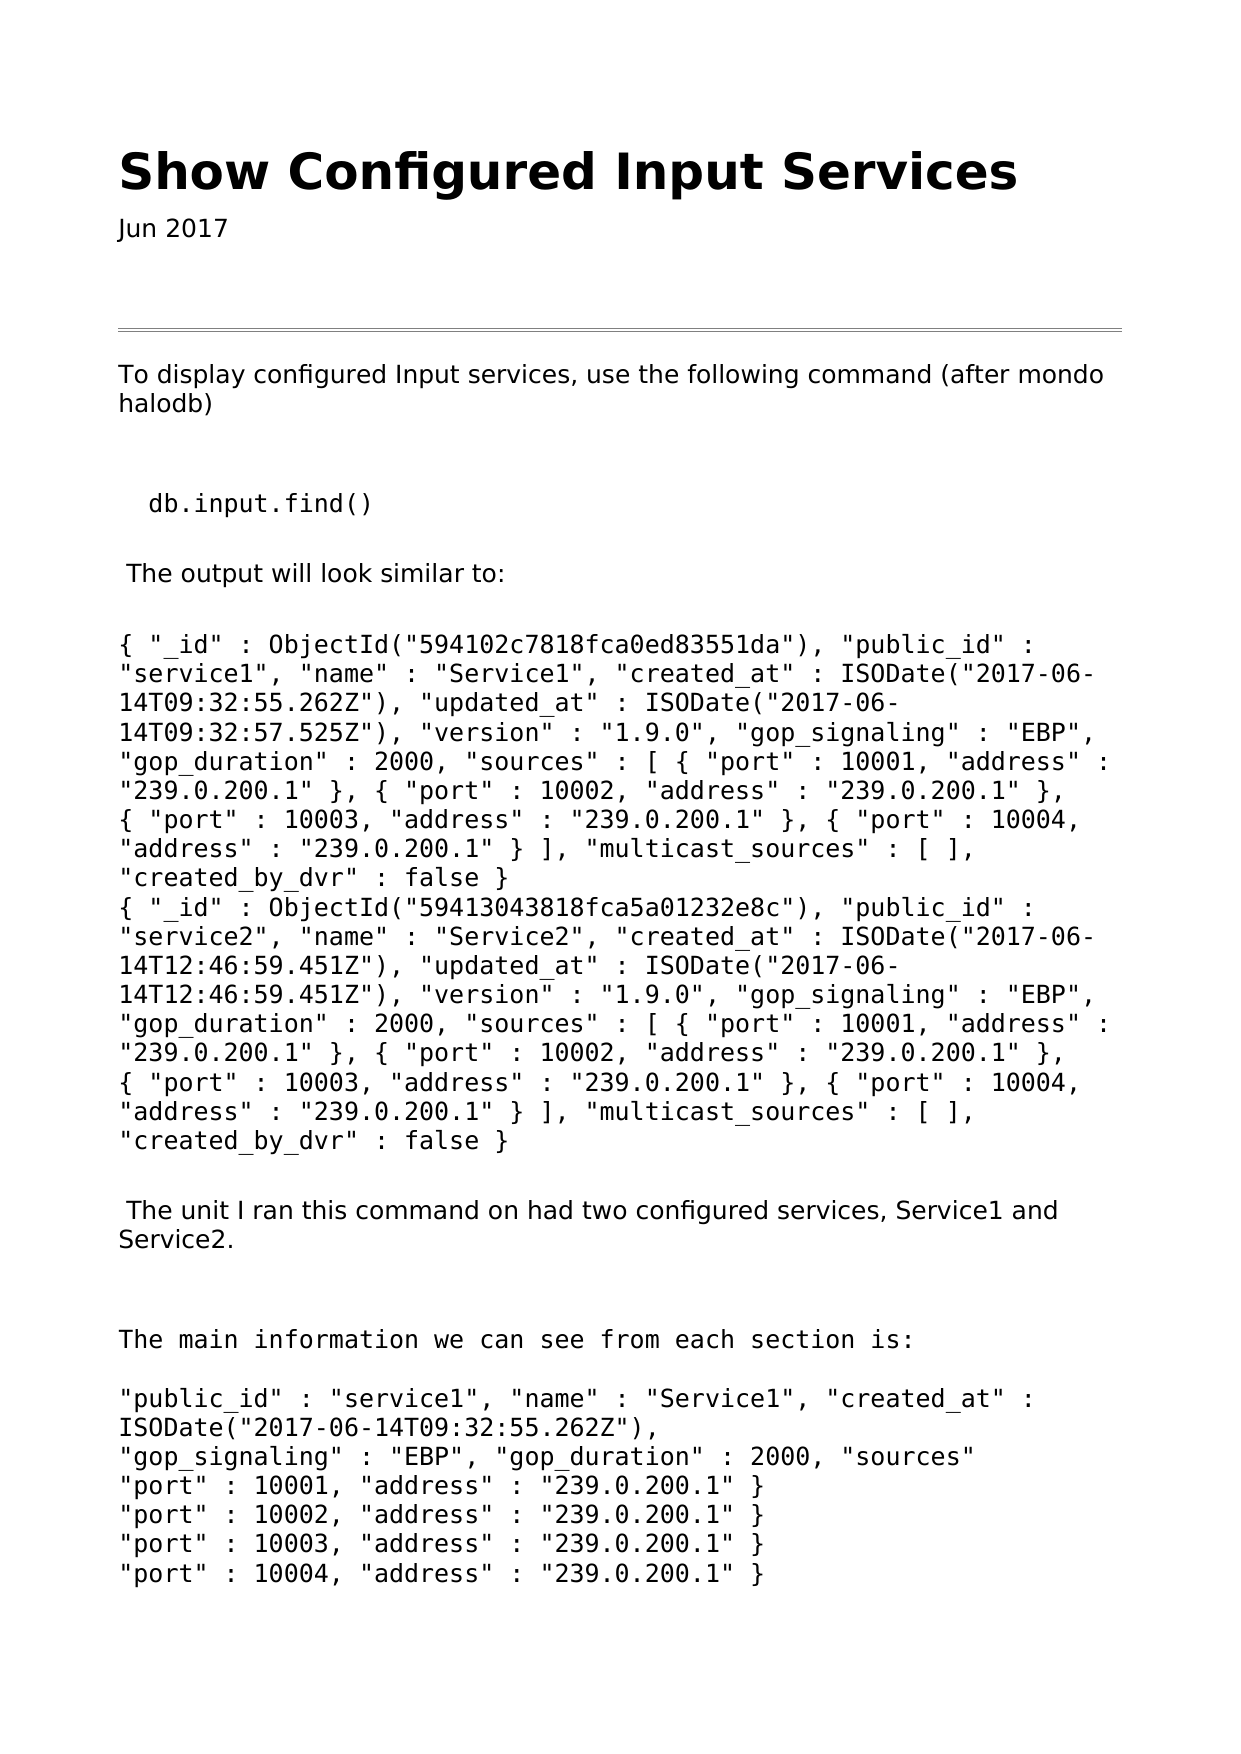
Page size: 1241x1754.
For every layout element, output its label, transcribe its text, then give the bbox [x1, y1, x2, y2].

text { "_id" : ObjectId("594102c7818fca0ed83551da"), "public_id" : "service1", "name" : "Service1", "created_at" : ISODate("2017-06-14T09:32:55.262Z"), "updated_at" : ISODate("2017-06-14T09:32:57.525Z"), "version" : "1.9.0", "gop_signaling" : "EBP", "gop_duration" : 2000, "sources" : [ { "port" : 10001, "address" : "239.0.200.1" }, { "port" : 10002, "address" : "239.0.200.1" }, { "port" : 10003, "address" : "239.0.200.1" }, { "port" : 10004, "address" : "239.0.200.1" } ], "multicast_sources" : [ ], "created_by_dvr" : false } { "_id" : ObjectId("59413043818fca5a01232e8c"), "public_id" : "service2", "name" : "Service2", "created_at" : ISODate("2017-06-14T12:46:59.451Z"), "updated_at" : ISODate("2017-06-14T12:46:59.451Z"), "version" : "1.9.0", "gop_signaling" : "EBP", "gop_duration" : 2000, "sources" : [ { "port" : 10001, "address" : "239.0.200.1" }, { "port" : 10002, "address" : "239.0.200.1" }, { "port" : 10003, "address" : "239.0.200.1" }, { "port" : 10004, "address" : "239.0.200.1" } ], "multicast_sources" : [ ], "created_by_dvr" : false } [118, 630, 1122, 1155]
text To display configured Input services, use the following command (after mondo halodb) [118, 360, 1122, 477]
text The main information we can see from each section is: "public_id" : "service1", "name" : "Service1", "created_at" : ISODate("2017-06-14T09:32:55.262Z"), "gop_signaling" : "EBP", "gop_duration" : 2000, "sources" "port" : 10001, "address" : "239.0.200.1" } "port" : 10002, "address" : "239.0.200.1" } "port" : 10003, "address" : "239.0.200.1" } "port" : 10004, "address" : "239.0.200.1" } [118, 1325, 1122, 1588]
text The unit I ran this command on had two configured services, Service1 and Service2. [118, 1167, 1122, 1313]
text db.input.find() [118, 489, 1122, 518]
subtitle Show Configured Input Services [118, 143, 1122, 201]
text Jun 2017 [118, 214, 1122, 301]
text The output will look similar to: [118, 530, 1122, 618]
